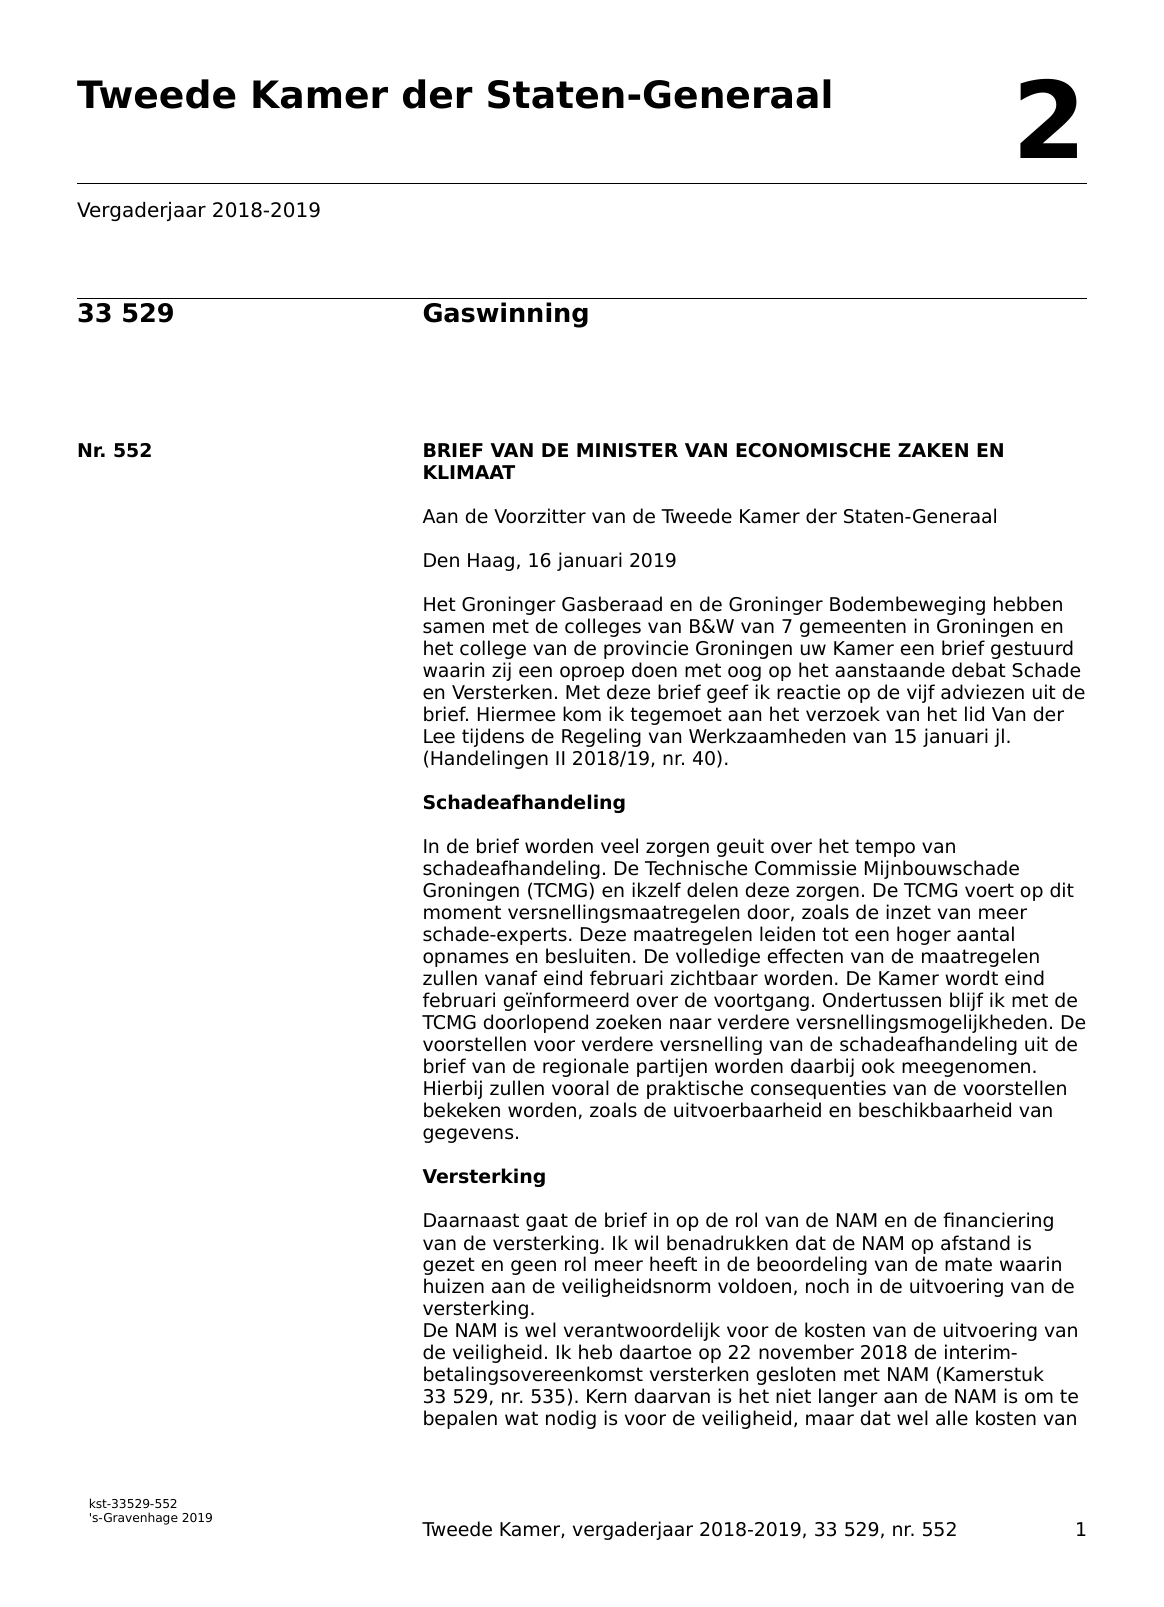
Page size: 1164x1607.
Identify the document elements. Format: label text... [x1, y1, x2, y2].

table_header Tweede Kamer der Staten-Generaal [77, 59, 886, 183]
subtitle Nr. 552 BRIEF VAN DE MINISTER VAN ECONOMISCHE ZAKEN EN KLIMAAT [77, 440, 1087, 484]
text kst-33529-552 [88, 1497, 323, 1511]
subtitle Versterking [422, 1166, 1087, 1188]
subtitle Schadeafhandeling [422, 792, 1087, 814]
text De NAM is wel verantwoordelijk voor de kosten van de uitvoering van de veiligheid. Ik heb daartoe op 22 november 2018 de interim- betalingsovereenkomst versterken gesloten met NAM (Kamerstuk 33 529, nr. 535). Kern daarvan is het niet langer aan de NAM is om te bepalen wat nodig is voor de veiligheid, maar dat wel alle kosten van [422, 1320, 1087, 1430]
text In de brief worden veel zorgen geuit over het tempo van schadeafhandeling. De Technische Commissie Mijnbouwschade Groningen (TCMG) en ikzelf delen deze zorgen. De TCMG voert op dit moment versnellingsmaatregelen door, zoals de inzet van meer schade-experts. Deze maatregelen leiden tot een hoger aantal opnames en besluiten. De volledige effecten van de maatregelen zullen vanaf eind februari zichtbaar worden. De Kamer wordt eind februari geïnformeerd over de voortgang. Ondertussen blijf ik met de TCMG doorlopend zoeken naar verdere versnellingsmogelijkheden. De voorstellen voor verdere versnelling van de schadeafhandeling uit de brief van de regionale partijen worden daarbij ook meegenomen. Hierbij zullen vooral de praktische consequenties van de voorstellen bekeken worden, zoals de uitvoerbaarheid en beschikbaarheid van gegevens. [422, 836, 1087, 1144]
subtitle 33 529 Gaswinning [77, 299, 1087, 329]
text 's-Gravenhage 2019 [88, 1511, 323, 1525]
text Aan de Voorzitter van de Tweede Kamer der Staten-Generaal [422, 506, 1087, 528]
table_header 2 [886, 59, 1087, 183]
text Den Haag, 16 januari 2019 [422, 550, 1087, 572]
text Het Groninger Gasberaad en de Groninger Bodembeweging hebben samen met de colleges van B&W van 7 gemeenten in Groningen en het college van de provincie Groningen uw Kamer een brief gestuurd waarin zij een oproep doen met oog op het aanstaande debat Schade en Versterken. Met deze brief geef ik reactie op de vijf adviezen uit de brief. Hiermee kom ik tegemoet aan het verzoek van het lid Van der Lee tijdens de Regeling van Werkzaamheden van 15 januari jl. (Handelingen II 2018/19, nr. 40). [422, 594, 1087, 770]
table_cell Vergaderjaar 2018-2019 [77, 184, 1087, 298]
text Daarnaast gaat de brief in op de rol van de NAM en de financiering van de versterking. Ik wil benadrukken dat de NAM op afstand is gezet en geen rol meer heeft in de beoordeling van de mate waarin huizen aan de veiligheidsnorm voldoen, noch in de uitvoering van de versterking. [422, 1210, 1087, 1320]
